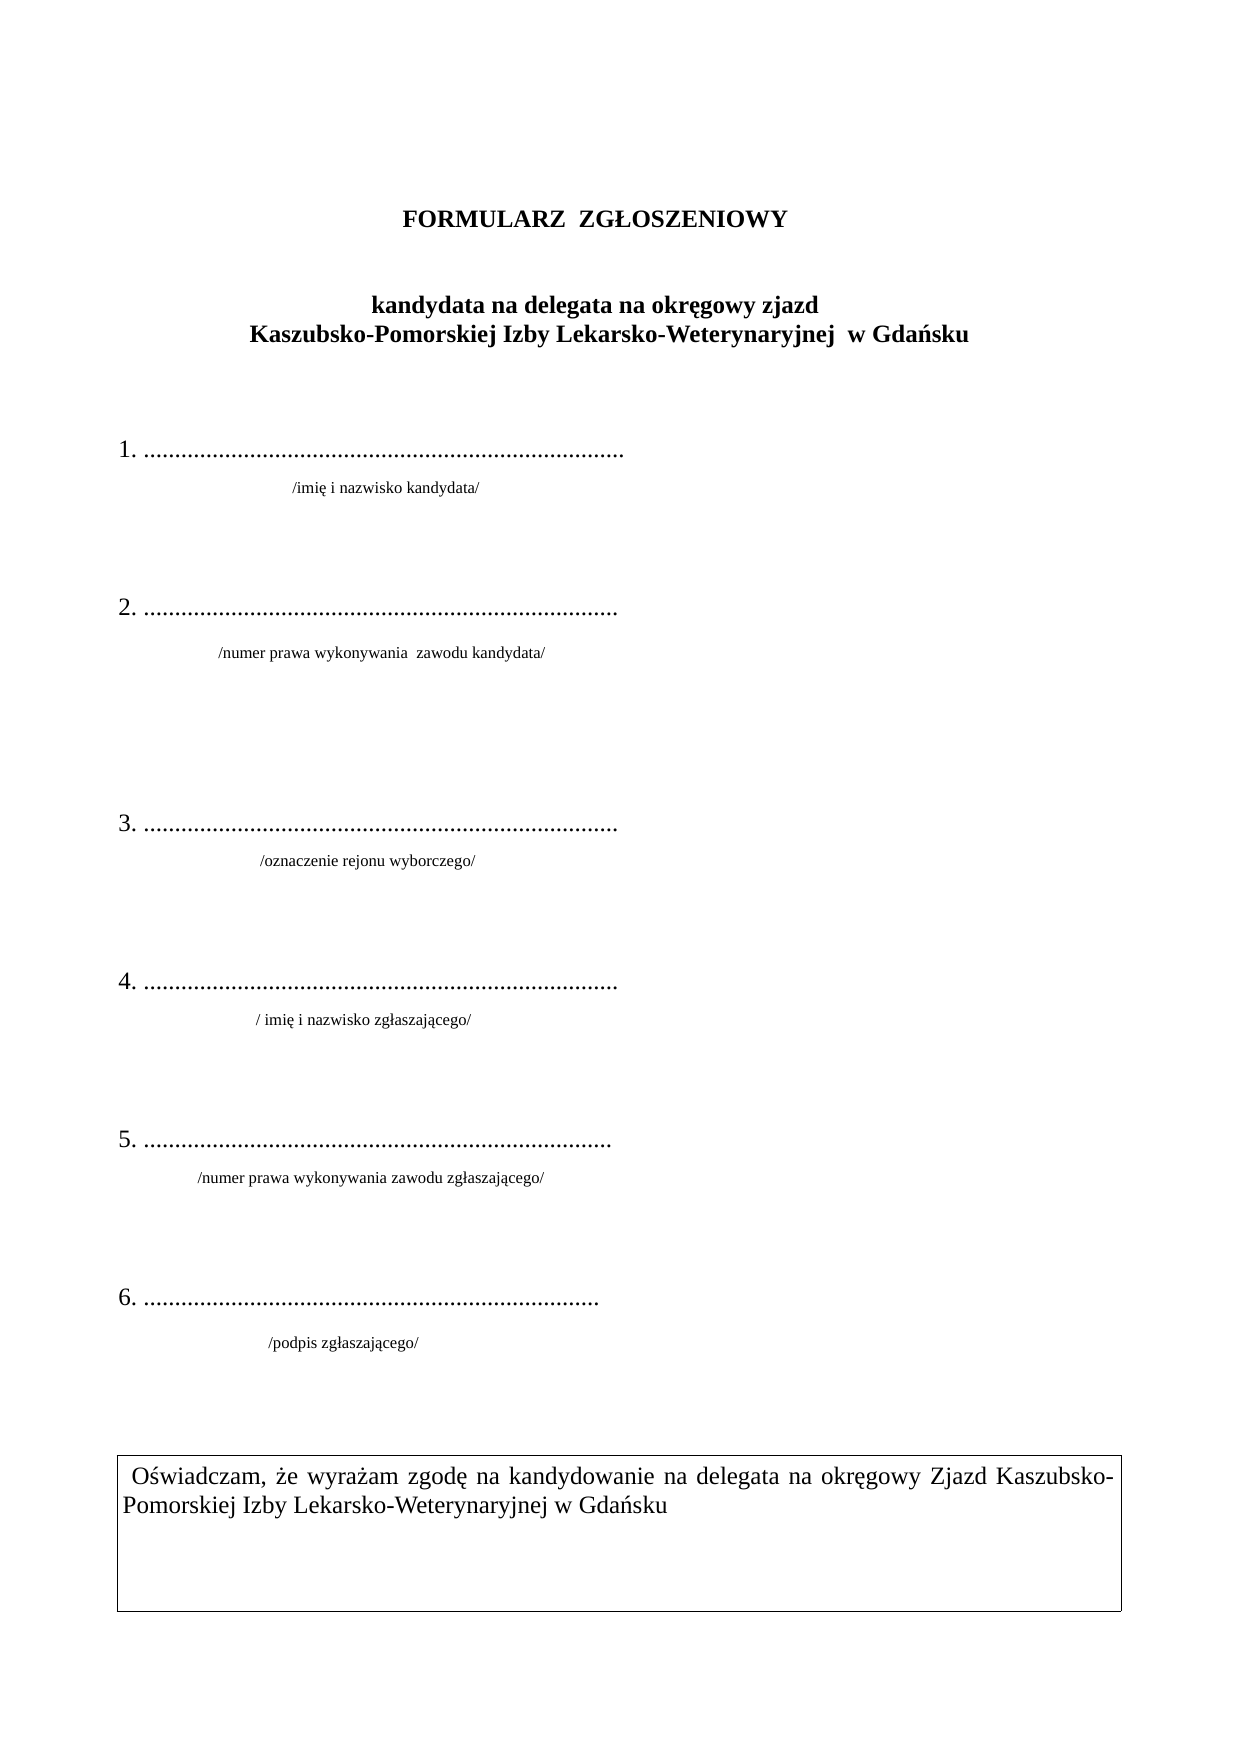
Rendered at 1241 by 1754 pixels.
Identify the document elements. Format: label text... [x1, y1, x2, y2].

text 1. ............................................................................. [118, 434, 1122, 463]
text /oznaczenie rejonu wyborczego/ [118, 851, 1122, 870]
text 6. ......................................................................... [118, 1282, 1122, 1311]
text Kaszubsko-Pomorskiej Izby Lekarsko-Weterynaryjnej w Gdańsku [118, 319, 1122, 348]
text 4. ............................................................................ [118, 966, 1122, 995]
table_header Oświadczam, że wyrażam zgodę na kandydowanie na delegata na okręgowy Zjazd Kaszubsko-Pomorskiej Izby Lekarsko-Weterynaryjnej w Gdańsku [118, 1456, 1121, 1611]
text /numer prawa wykonywania zawodu kandydata/ [118, 636, 1122, 664]
text /imię i nazwisko kandydata/ [118, 477, 1122, 497]
text kandydata na delegata na okręgowy zjazd [118, 291, 1122, 319]
text 5. ........................................................................... [118, 1124, 1122, 1153]
text /podpis zgłaszającego/ [118, 1326, 1122, 1354]
text FORMULARZ ZGŁOSZENIOWY [118, 204, 1122, 233]
text 3. ............................................................................ [118, 808, 1122, 837]
text 2. ............................................................................ [118, 592, 1122, 621]
text /numer prawa wykonywania zawodu zgłaszającego/ [118, 1167, 1122, 1187]
text / imię i nazwisko zgłaszającego/ [118, 1009, 1122, 1028]
